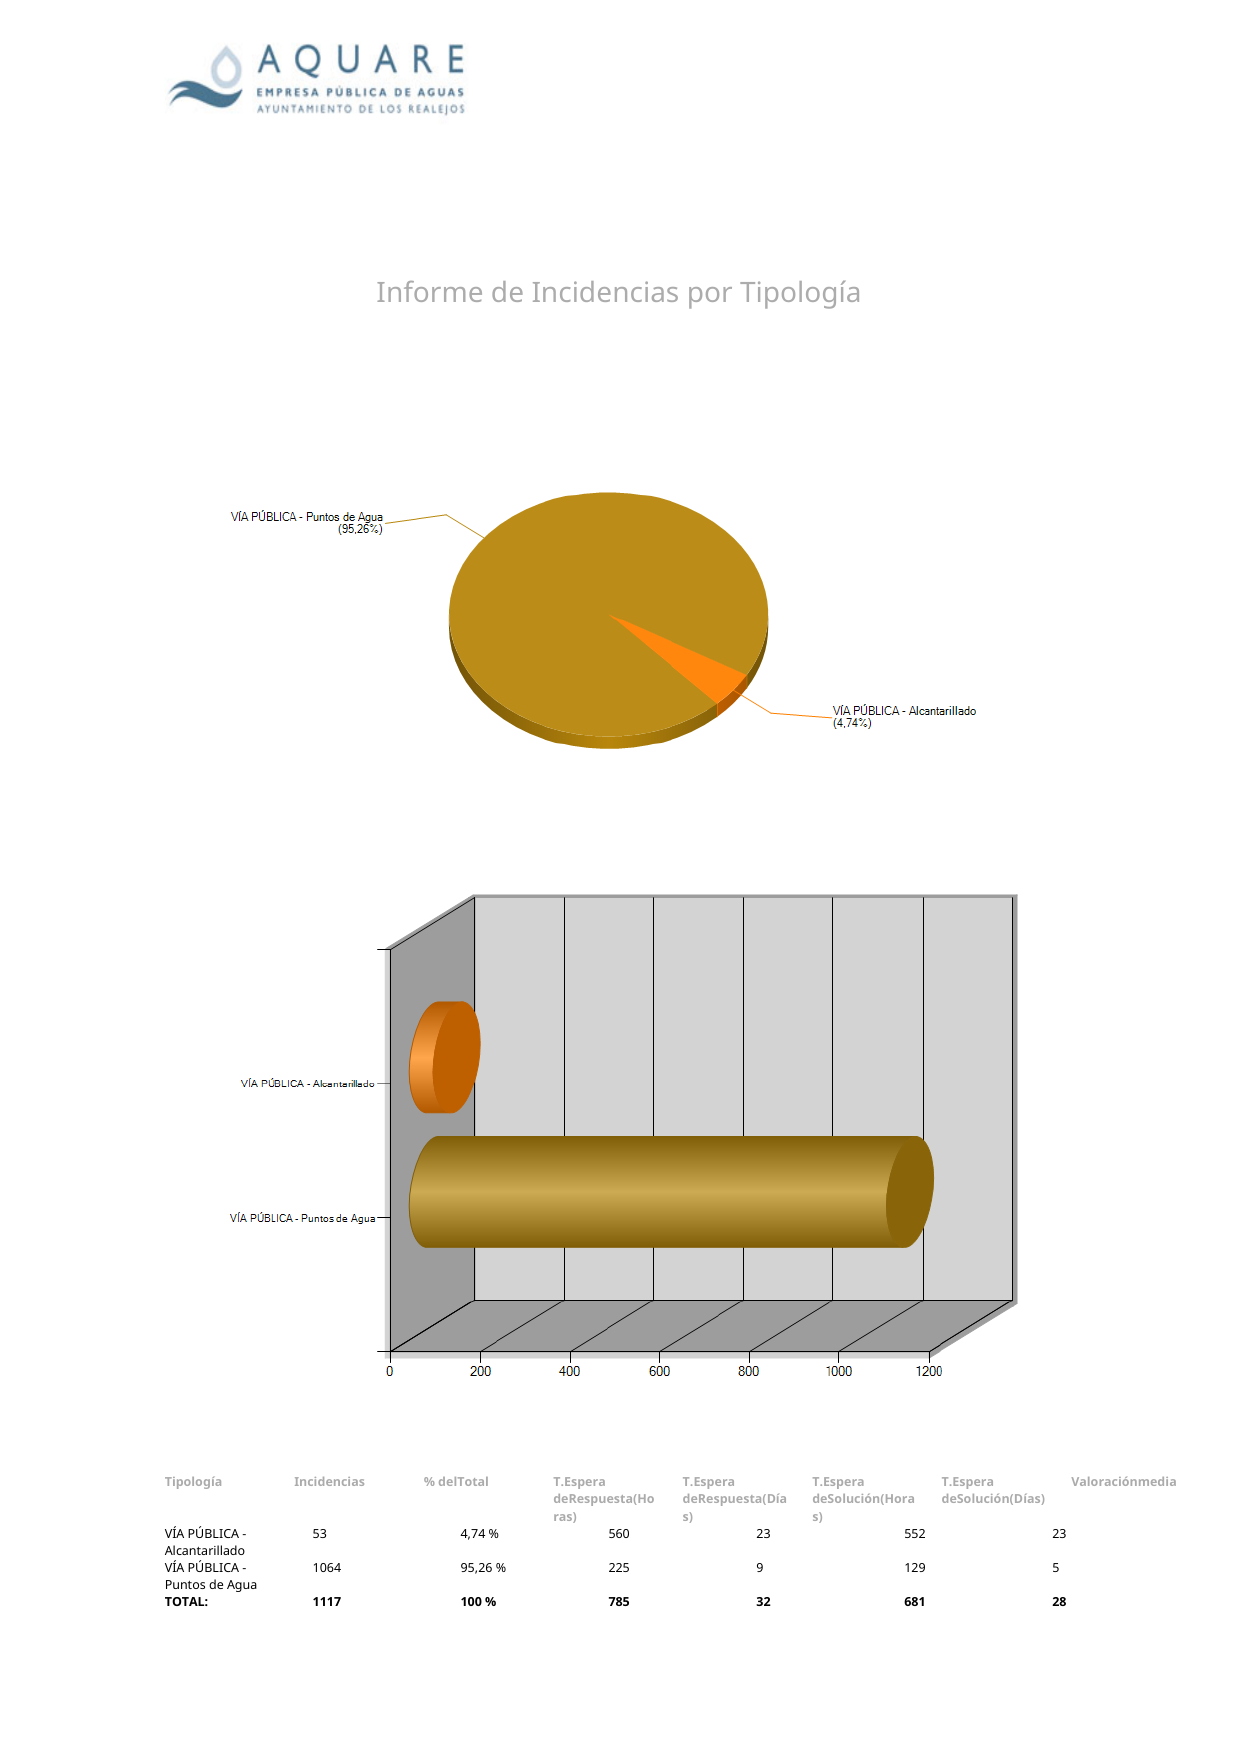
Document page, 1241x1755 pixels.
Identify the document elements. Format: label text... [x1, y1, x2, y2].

table_cell 95,26 % [449, 1559, 597, 1593]
table_cell 1117 [301, 1593, 449, 1610]
table_cell VÍA PÚBLICA - Alcantarillado [153, 1525, 301, 1559]
table_cell 4,74 % [449, 1525, 597, 1559]
table_header T.Espera deRespuesta(Horas) [542, 1474, 671, 1525]
table_header T.Espera deSolución(Días) [930, 1474, 1060, 1525]
table_cell 785 [597, 1593, 745, 1610]
table_cell 552 [893, 1525, 1041, 1559]
table_cell 53 [301, 1525, 449, 1559]
table_cell 9 [745, 1559, 893, 1593]
table_cell 23 [1041, 1525, 1189, 1559]
table_cell TOTAL: [153, 1593, 301, 1610]
table_cell 32 [745, 1593, 893, 1610]
table_cell 28 [1041, 1593, 1189, 1610]
table_header Incidencias [283, 1474, 412, 1525]
table_cell VÍA PÚBLICA - Puntos de Agua [153, 1559, 301, 1593]
table_cell 1064 [301, 1559, 449, 1593]
table_cell 225 [597, 1559, 745, 1593]
table_cell 5 [1041, 1559, 1189, 1593]
table_cell 23 [745, 1525, 893, 1559]
table_cell 681 [893, 1593, 1041, 1610]
table_cell 560 [597, 1525, 745, 1559]
table_header Valoraciónmedia [1060, 1474, 1189, 1525]
table_header T.Espera deRespuesta(Días) [671, 1474, 801, 1525]
table_cell 129 [893, 1559, 1041, 1593]
table_header T.Espera deSolución(Horas) [801, 1474, 930, 1525]
table_header % delTotal [412, 1474, 542, 1525]
text Informe de Incidencias por Tipología [164, 272, 1074, 310]
table_cell 100 % [449, 1593, 597, 1610]
table_header Tipología [153, 1474, 283, 1525]
